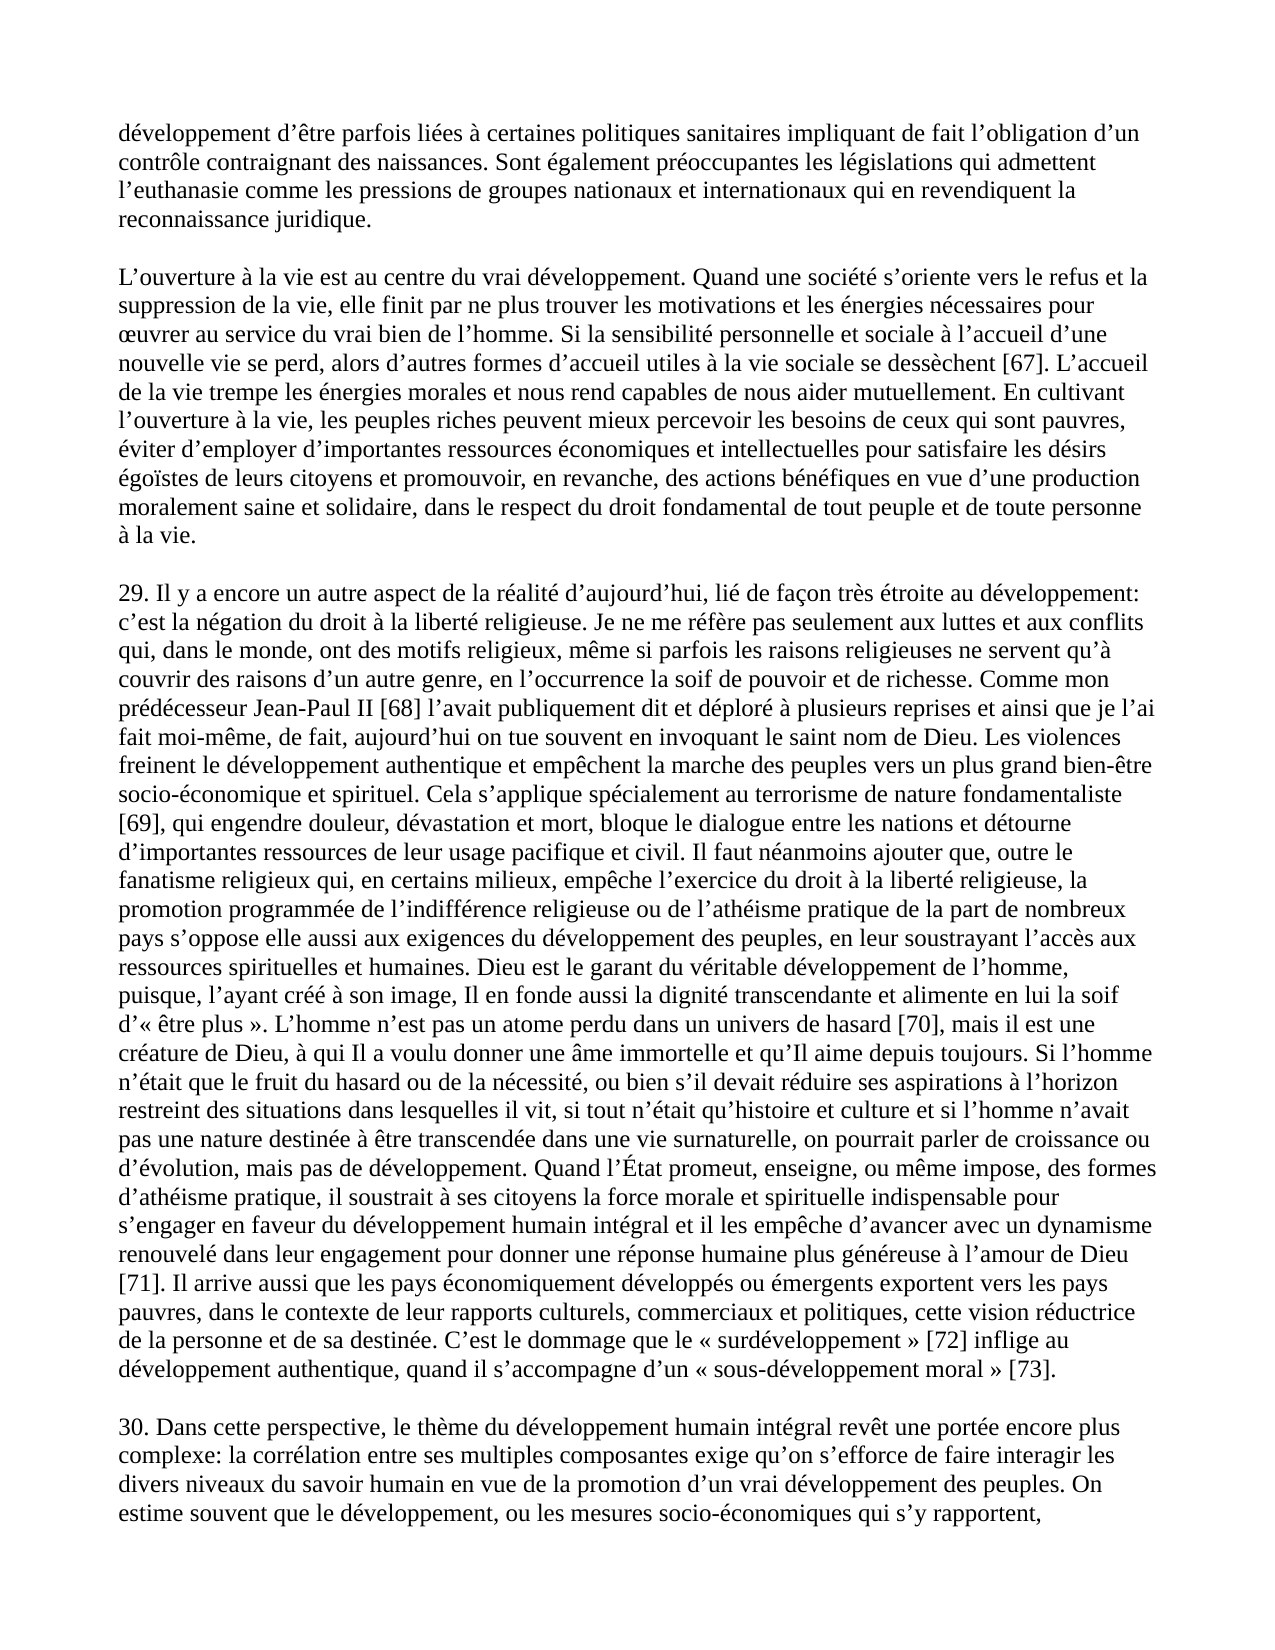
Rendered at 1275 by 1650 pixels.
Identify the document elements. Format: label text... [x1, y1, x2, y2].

text développement d’être parfois liées à certaines politiques sanitaires impliquant de fait l’obligation d’un contrôle contraignant des naissances. Sont également préoccupantes les législations qui admettent l’euthanasie comme les pressions de groupes nationaux et internationaux qui en revendiquent la reconnaissance juridique. [118, 118, 1157, 233]
text 29. Il y a encore un autre aspect de la réalité d’aujourd’hui, lié de façon très étroite au développement: c’est la négation du droit à la liberté religieuse. Je ne me réfère pas seulement aux luttes et aux conflits qui, dans le monde, ont des motifs religieux, même si parfois les raisons religieuses ne servent qu’à couvrir des raisons d’un autre genre, en l’occurrence la soif de pouvoir et de richesse. Comme mon prédécesseur Jean-Paul II [68] l’avait publiquement dit et déploré à plusieurs reprises et ainsi que je l’ai fait moi-même, de fait, aujourd’hui on tue souvent en invoquant le saint nom de Dieu. Les violences freinent le développement authentique et empêchent la marche des peuples vers un plus grand bien-être socio-économique et spirituel. Cela s’applique spécialement au terrorisme de nature fondamentaliste [69], qui engendre douleur, dévastation et mort, bloque le dialogue entre les nations et détourne d’importantes ressources de leur usage pacifique et civil. Il faut néanmoins ajouter que, outre le fanatisme religieux qui, en certains milieux, empêche l’exercice du droit à la liberté religieuse, la promotion programmée de l’indifférence religieuse ou de l’athéisme pratique de la part de nombreux pays s’oppose elle aussi aux exigences du développement des peuples, en leur soustrayant l’accès aux ressources spirituelles et humaines. Dieu est le garant du véritable développement de l’homme, puisque, l’ayant créé à son image, Il en fonde aussi la dignité transcendante et alimente en lui la soif d’« être plus ». L’homme n’est pas un atome perdu dans un univers de hasard [70], mais il est une créature de Dieu, à qui Il a voulu donner une âme immortelle et qu’Il aime depuis toujours. Si l’homme n’était que le fruit du hasard ou de la nécessité, ou bien s’il devait réduire ses aspirations à l’horizon restreint des situations dans lesquelles il vit, si tout n’était qu’histoire et culture et si l’homme n’avait pas une nature destinée à être transcendée dans une vie surnaturelle, on pourrait parler de croissance ou d’évolution, mais pas de développement. Quand l’État promeut, enseigne, ou même impose, des formes d’athéisme pratique, il soustrait à ses citoyens la force morale et spirituelle indispensable pour s’engager en faveur du développement humain intégral et il les empêche d’avancer avec un dynamisme renouvelé dans leur engagement pour donner une réponse humaine plus généreuse à l’amour de Dieu [71]. Il arrive aussi que les pays économiquement développés ou émergents exportent vers les pays pauvres, dans le contexte de leur rapports culturels, commerciaux et politiques, cette vision réductrice de la personne et de sa destinée. C’est le dommage que le « surdéveloppement » [72] inflige au développement authentique, quand il s’accompagne d’un « sous-développement moral » [73]. [118, 578, 1157, 1383]
text 30. Dans cette perspective, le thème du développement humain intégral revêt une portée encore plus complexe: la corrélation entre ses multiples composantes exige qu’on s’efforce de faire interagir les divers niveaux du savoir humain en vue de la promotion d’un vrai développement des peuples. On estime souvent que le développement, ou les mesures socio-économiques qui s’y rapportent, [118, 1412, 1157, 1527]
text L’ouverture à la vie est au centre du vrai développement. Quand une société s’oriente vers le refus et la suppression de la vie, elle finit par ne plus trouver les motivations et les énergies nécessaires pour œuvrer au service du vrai bien de l’homme. Si la sensibilité personnelle et sociale à l’accueil d’une nouvelle vie se perd, alors d’autres formes d’accueil utiles à la vie sociale se dessèchent [67]. L’accueil de la vie trempe les énergies morales et nous rend capables de nous aider mutuellement. En cultivant l’ouverture à la vie, les peuples riches peuvent mieux percevoir les besoins de ceux qui sont pauvres, éviter d’employer d’importantes ressources économiques et intellectuelles pour satisfaire les désirs égoïstes de leurs citoyens et promouvoir, en revanche, des actions bénéfiques en vue d’une production moralement saine et solidaire, dans le respect du droit fondamental de tout peuple et de toute personne à la vie. [118, 262, 1157, 549]
